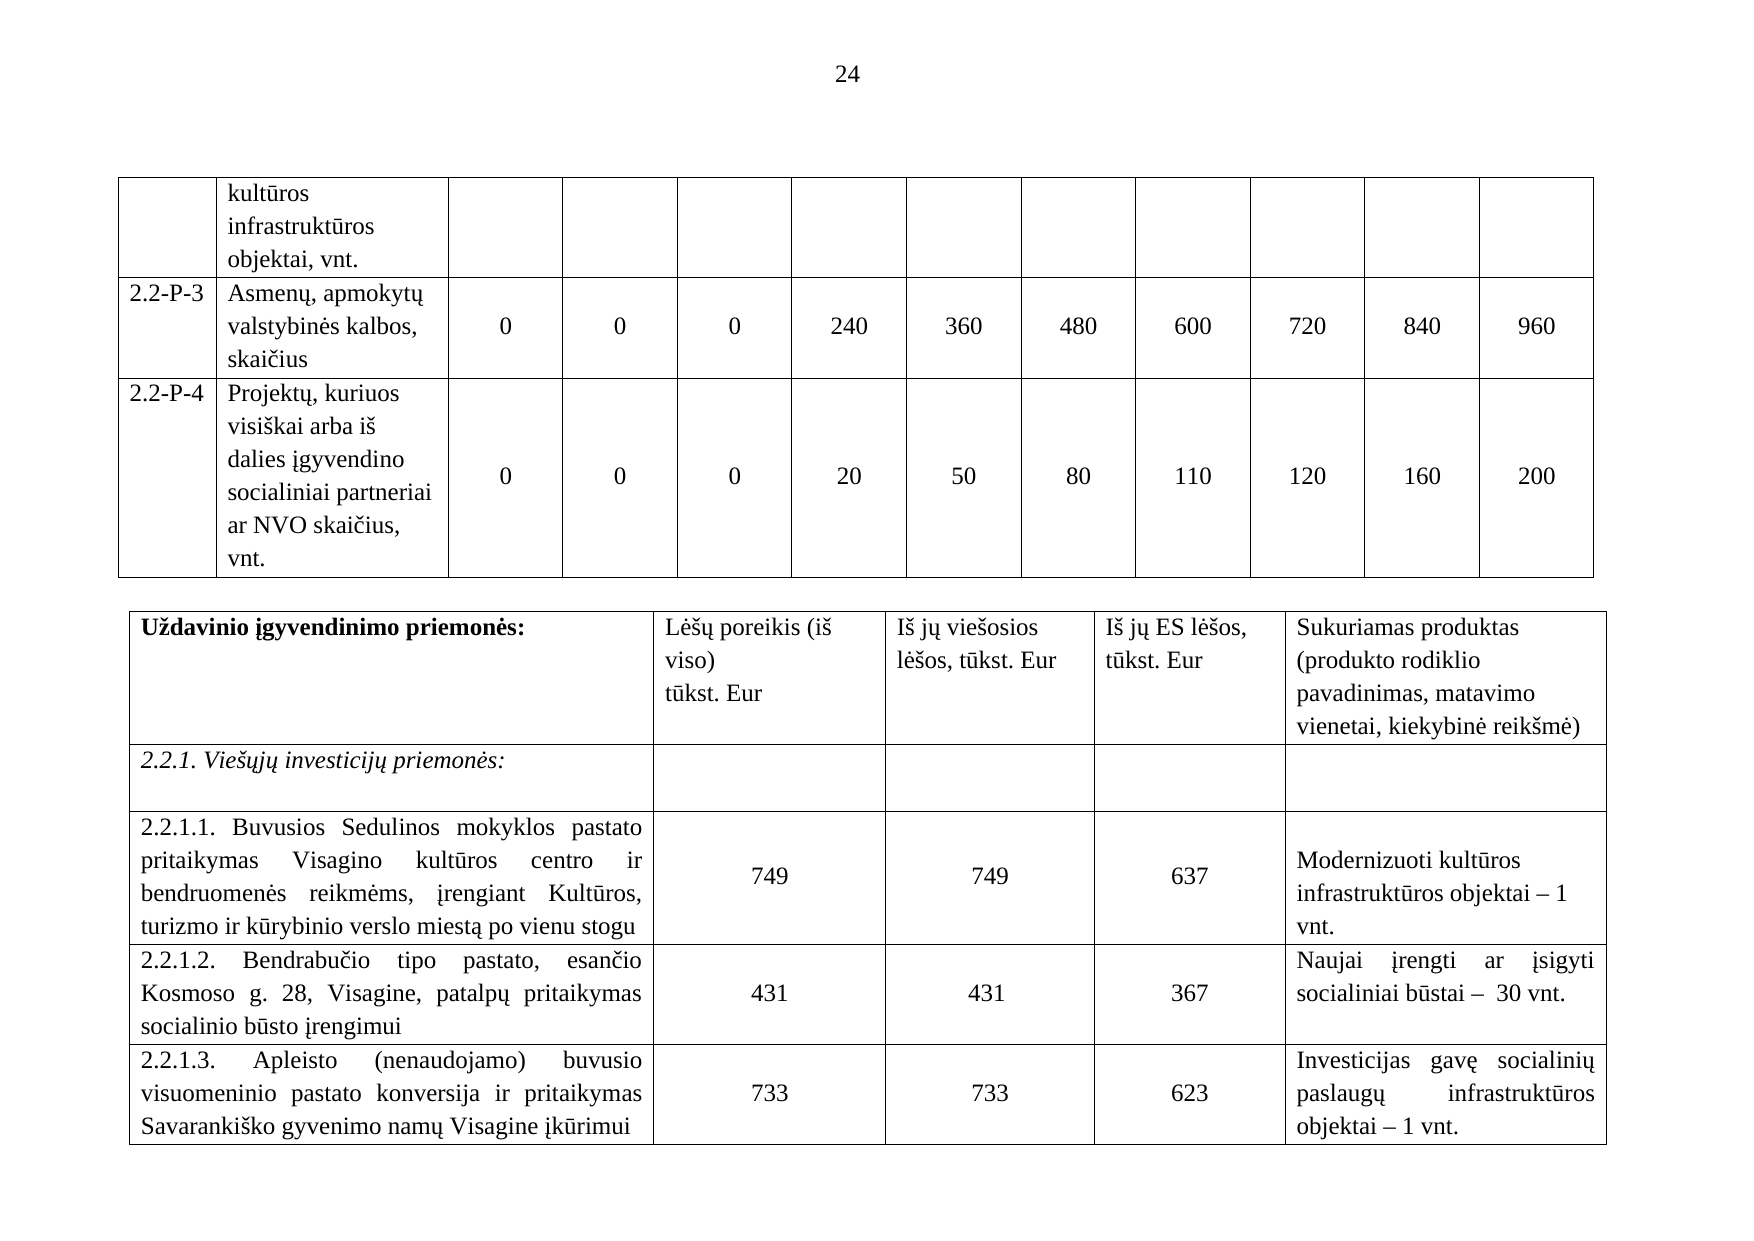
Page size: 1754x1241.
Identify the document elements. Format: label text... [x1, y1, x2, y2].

table_cell 110 [1136, 379, 1250, 577]
table_cell [1022, 178, 1135, 277]
table_cell 431 [886, 945, 1094, 1044]
table_cell [654, 745, 885, 811]
table_cell 637 [1095, 812, 1285, 944]
table_cell 623 [1095, 1045, 1285, 1144]
table_cell 733 [654, 1045, 885, 1144]
table_cell 2.2.1.2. Bendrabučio tipo pastato, esančio Kosmoso g. 28, Visagine, patalpų pritaikymas socialinio būsto įrengimui [130, 945, 653, 1044]
table_cell [449, 178, 562, 277]
table_header Uždavinio įgyvendinimo priemonės: [130, 612, 653, 744]
table_cell 960 [1480, 278, 1593, 377]
table_cell 367 [1095, 945, 1285, 1044]
table_header Sukuriamas produktas (produkto rodiklio pavadinimas, matavimo vienetai, kiekybinė reikšmė) [1286, 612, 1606, 744]
table_cell Investicijas gavę socialinių paslaugų infrastruktūros objektai – 1 vnt. [1286, 1045, 1606, 1144]
table_cell Asmenų, apmokytų valstybinės kalbos, skaičius [217, 278, 448, 377]
table_cell 200 [1480, 379, 1593, 577]
table_cell 0 [449, 379, 562, 577]
table_cell [792, 178, 906, 277]
table_cell [678, 178, 791, 277]
table_cell [886, 745, 1094, 811]
table_cell 0 [678, 379, 791, 577]
table_cell [1286, 745, 1606, 811]
table_cell 480 [1022, 278, 1135, 377]
table_cell 0 [449, 278, 562, 377]
table_cell Projektų, kuriuos visiškai arba iš dalies įgyvendino socialiniai partneriai ar NVO skaičius, vnt. [217, 379, 448, 577]
table_cell 0 [563, 379, 677, 577]
table_cell 840 [1365, 278, 1479, 377]
table_cell 2.2-P-3 [119, 278, 216, 377]
table_cell 0 [678, 278, 791, 377]
table_cell 0 [563, 278, 677, 377]
table_cell kultūros infrastruktūros objektai, vnt. [217, 178, 448, 277]
table_cell 120 [1251, 379, 1364, 577]
table_cell 431 [654, 945, 885, 1044]
table_cell 2.2-P-4 [119, 379, 216, 577]
table_cell [1136, 178, 1250, 277]
table_cell 749 [886, 812, 1094, 944]
table_cell Naujai įrengti ar įsigyti socialiniai būstai – 30 vnt. [1286, 945, 1606, 1044]
table_cell 720 [1251, 278, 1364, 377]
table_cell 600 [1136, 278, 1250, 377]
table_cell [907, 178, 1021, 277]
table_header Iš jų ES lėšos, tūkst. Eur [1095, 612, 1285, 744]
table_cell [1095, 745, 1285, 811]
table_cell [1251, 178, 1364, 277]
table_header Iš jų viešosios lėšos, tūkst. Eur [886, 612, 1094, 744]
table_cell 360 [907, 278, 1021, 377]
table_cell 50 [907, 379, 1021, 577]
table_cell 160 [1365, 379, 1479, 577]
table_cell [1480, 178, 1593, 277]
table_cell 733 [886, 1045, 1094, 1144]
table_cell [119, 178, 216, 277]
table_cell 240 [792, 278, 906, 377]
table_header Lėšų poreikis (iš viso) tūkst. Eur [654, 612, 885, 744]
table_cell 2.2.1. Viešųjų investicijų priemonės: [130, 745, 653, 811]
table_cell 80 [1022, 379, 1135, 577]
table_cell 749 [654, 812, 885, 944]
table_cell [1365, 178, 1479, 277]
table_cell Modernizuoti kultūros infrastruktūros objektai – 1 vnt. [1286, 812, 1606, 944]
table_cell [563, 178, 677, 277]
table_cell 20 [792, 379, 906, 577]
table_cell 2.2.1.3. Apleisto (nenaudojamo) buvusio visuomeninio pastato konversija ir pritaikymas Savarankiško gyvenimo namų Visagine įkūrimui [130, 1045, 653, 1144]
table_cell 2.2.1.1. Buvusios Sedulinos mokyklos pastato pritaikymas Visagino kultūros centro ir bendruomenės reikmėms, įrengiant Kultūros, turizmo ir kūrybinio verslo miestą po vienu stogu [130, 812, 653, 944]
